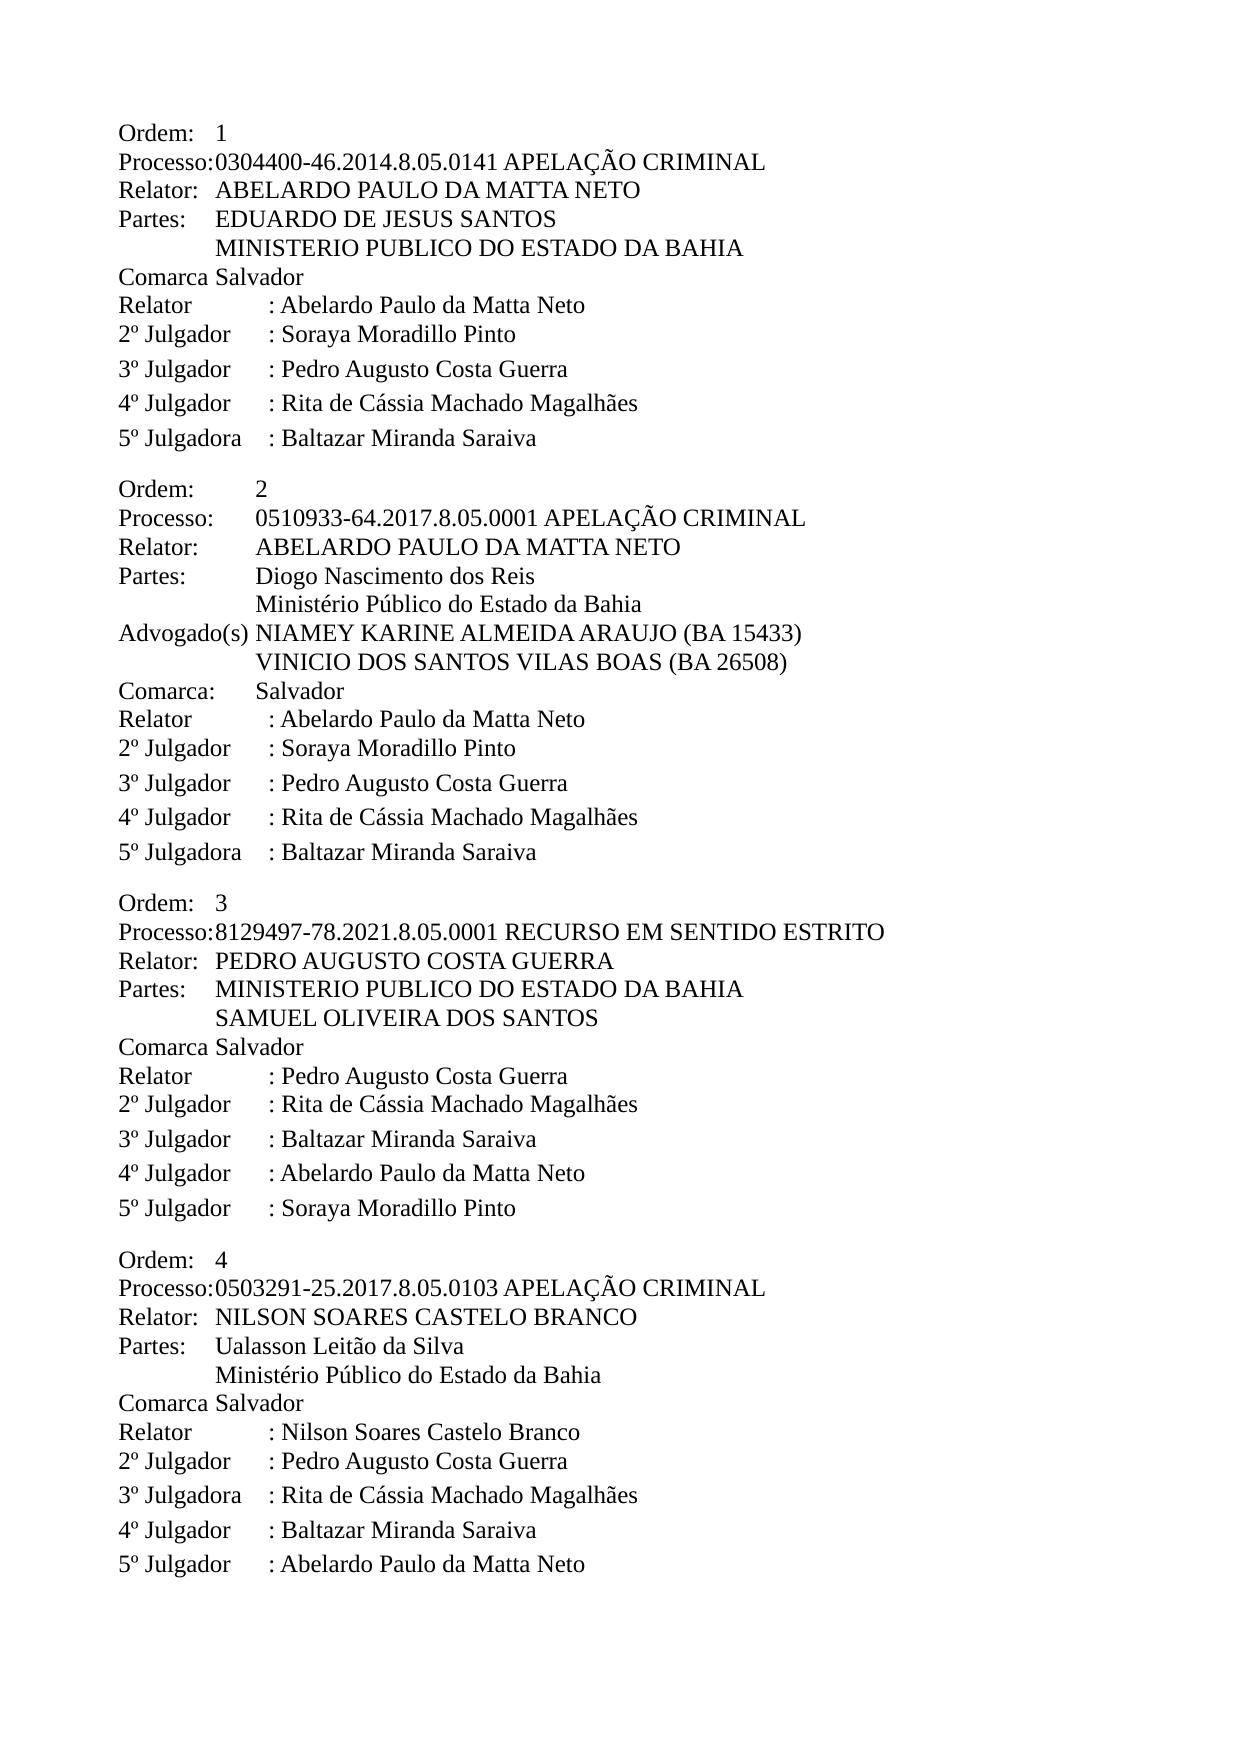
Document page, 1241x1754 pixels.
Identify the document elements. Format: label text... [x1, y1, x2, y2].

table_cell Partes: [118, 561, 255, 589]
table_cell Ministério Público do Estado da Bahia [255, 590, 809, 618]
table_cell Diogo Nascimento dos Reis [255, 561, 809, 589]
table_cell Comarca [118, 1389, 215, 1417]
table_header Ordem: [118, 1245, 215, 1273]
text Relator : Nilson Soares Castelo Branco [118, 1417, 1122, 1446]
text 5º Julgadora : Baltazar Miranda Saraiva [118, 423, 1122, 452]
table_cell NIAMEY KARINE ALMEIDA ARAUJO (BA 15433) [255, 618, 809, 647]
table_cell Processo: [118, 917, 215, 946]
text 5º Julgador : Abelardo Paulo da Matta Neto [118, 1549, 1122, 1578]
table_cell ABELARDO PAULO DA MATTA NETO [255, 532, 809, 561]
table_cell EDUARDO DE JESUS SANTOS [215, 204, 768, 233]
text 5º Julgador : Soraya Moradillo Pinto [118, 1193, 1122, 1222]
table_cell Processo: [118, 503, 255, 532]
text 3º Julgador : Pedro Augusto Costa Guerra [118, 354, 1122, 383]
table_header 2 [255, 475, 809, 503]
text 2º Julgador : Rita de Cássia Machado Magalhães [118, 1089, 1122, 1118]
table_cell [118, 1003, 215, 1032]
table_cell [118, 647, 255, 676]
table_header Ordem: [118, 888, 215, 917]
table_cell Processo: [118, 147, 215, 176]
text 3º Julgadora : Rita de Cássia Machado Magalhães [118, 1480, 1122, 1509]
table_cell 0510933-64.2017.8.05.0001 APELAÇÃO CRIMINAL [255, 503, 809, 532]
table_cell Partes: [118, 204, 215, 233]
text 5º Julgadora : Baltazar Miranda Saraiva [118, 837, 1122, 865]
table_cell ABELARDO PAULO DA MATTA NETO [215, 176, 768, 204]
text Relator : Pedro Augusto Costa Guerra [118, 1061, 1122, 1089]
text Relator : Abelardo Paulo da Matta Neto [118, 704, 1122, 733]
table_cell Relator: [118, 176, 215, 204]
table_cell Comarca [118, 1032, 215, 1061]
table_header 1 [215, 118, 768, 147]
table_cell NILSON SOARES CASTELO BRANCO [215, 1302, 768, 1331]
table_cell Salvador [215, 1032, 887, 1061]
table_cell VINICIO DOS SANTOS VILAS BOAS (BA 26508) [255, 647, 809, 676]
table_cell Advogado(s) [118, 618, 255, 647]
table_cell 0503291-25.2017.8.05.0103 APELAÇÃO CRIMINAL [215, 1274, 768, 1302]
table_cell MINISTERIO PUBLICO DO ESTADO DA BAHIA [215, 975, 887, 1003]
table_cell MINISTERIO PUBLICO DO ESTADO DA BAHIA [215, 233, 768, 262]
table_cell Partes: [118, 975, 215, 1003]
text 4º Julgador : Rita de Cássia Machado Magalhães [118, 802, 1122, 831]
table_cell Comarca [118, 262, 215, 291]
table_cell Processo: [118, 1274, 215, 1302]
text 4º Julgador : Rita de Cássia Machado Magalhães [118, 388, 1122, 417]
table_header 4 [215, 1245, 768, 1273]
table_cell Salvador [255, 676, 809, 704]
table_cell SAMUEL OLIVEIRA DOS SANTOS [215, 1003, 887, 1032]
table_cell Partes: [118, 1331, 215, 1360]
table_cell 8129497-78.2021.8.05.0001 RECURSO EM SENTIDO ESTRITO [215, 917, 887, 946]
text 4º Julgador : Abelardo Paulo da Matta Neto [118, 1158, 1122, 1187]
table_cell 0304400-46.2014.8.05.0141 APELAÇÃO CRIMINAL [215, 147, 768, 176]
text 4º Julgador : Baltazar Miranda Saraiva [118, 1515, 1122, 1544]
text 3º Julgador : Pedro Augusto Costa Guerra [118, 768, 1122, 796]
table_cell PEDRO AUGUSTO COSTA GUERRA [215, 946, 887, 974]
table_header Ordem: [118, 475, 255, 503]
text 2º Julgador : Soraya Moradillo Pinto [118, 319, 1122, 348]
table_header Ordem: [118, 118, 215, 147]
table_cell Relator: [118, 946, 215, 974]
table_cell Comarca: [118, 676, 255, 704]
table_header 3 [215, 888, 887, 917]
text 2º Julgador : Pedro Augusto Costa Guerra [118, 1446, 1122, 1475]
table_cell Salvador [215, 1389, 768, 1417]
text Relator : Abelardo Paulo da Matta Neto [118, 291, 1122, 319]
table_cell Ualasson Leitão da Silva [215, 1331, 768, 1360]
table_cell Salvador [215, 262, 768, 291]
table_cell [118, 233, 215, 262]
table_cell Relator: [118, 1302, 215, 1331]
table_cell Ministério Público do Estado da Bahia [215, 1360, 768, 1388]
table_cell Relator: [118, 532, 255, 561]
table_cell [118, 590, 255, 618]
table_cell [118, 1360, 215, 1388]
text 2º Julgador : Soraya Moradillo Pinto [118, 733, 1122, 762]
text 3º Julgador : Baltazar Miranda Saraiva [118, 1124, 1122, 1153]
